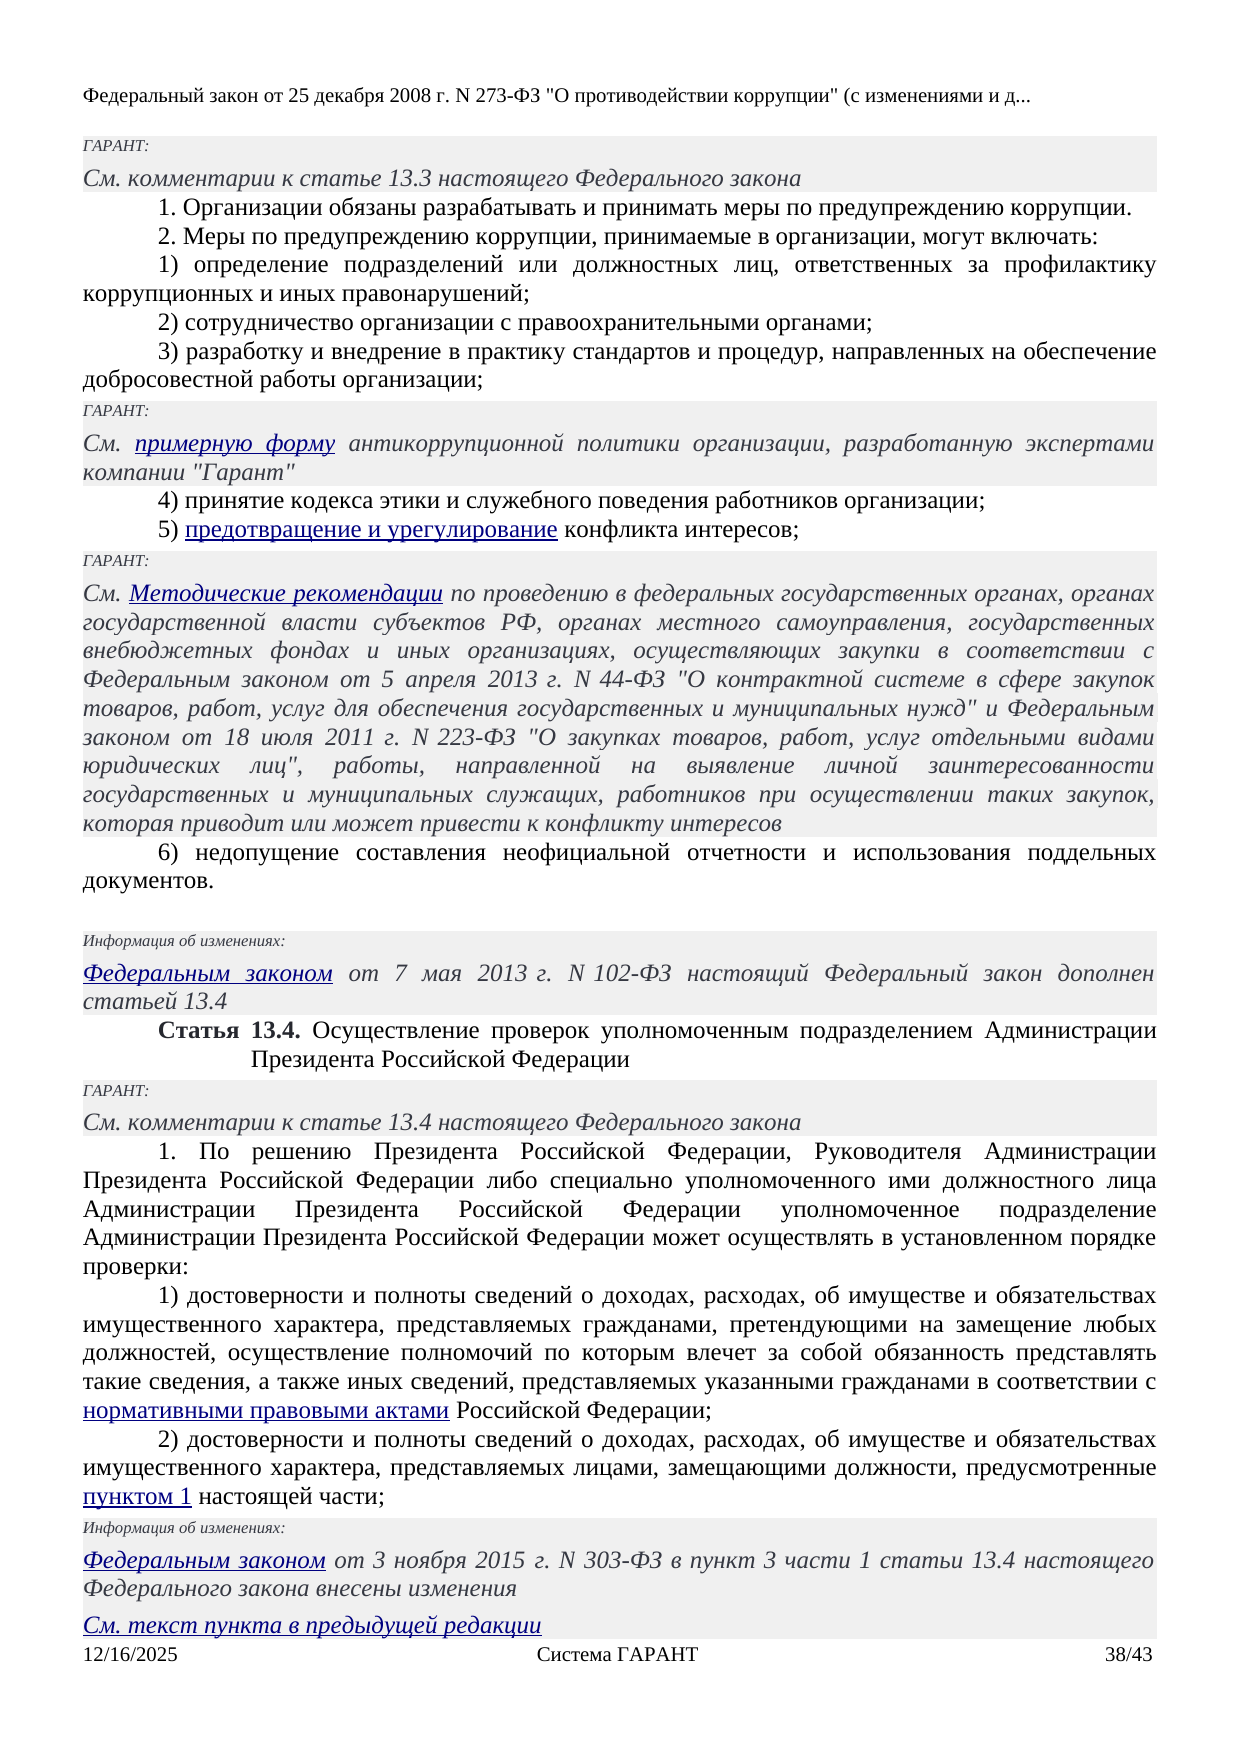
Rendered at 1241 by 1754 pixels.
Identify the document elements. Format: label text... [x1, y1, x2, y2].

text 2) достоверности и полноты сведений о доходах, расходах, об имуществе и обязательствах имущественного характера, представляемых лицами, замещающими должности, предусмотренные пунктом 1 настоящей части; [83, 1424, 1157, 1510]
text Статья 13.4. Осуществление проверок уполномоченным подразделением Администрации Президента Российской Федерации [158, 1015, 1157, 1073]
text 5) предотвращение и урегулирование конфликта интересов; [83, 514, 1157, 543]
text См. комментарии к статье 13.4 настоящего Федерального закона [83, 1107, 1157, 1136]
text 1) определение подразделений или должностных лиц, ответственных за профилактику коррупционных и иных правонарушений; [83, 249, 1157, 307]
text Информация об изменениях: [287, 1518, 1157, 1537]
text 2) сотрудничество организации с правоохранительными органами; [83, 307, 1157, 336]
text ГАРАНТ: [151, 136, 1157, 155]
text 2. Меры по предупреждению коррупции, принимаемые в организации, могут включать: [83, 221, 1157, 249]
text См. комментарии к статье 13.3 настоящего Федерального закона [804, 163, 1157, 192]
text См. текст пункта в предыдущей редакции [544, 1610, 1157, 1639]
text См. примерную форму антикоррупционной политики организации, разработанную экспертами компании "Гарант" [297, 457, 1157, 486]
text Информация об изменениях: [287, 931, 1157, 950]
text ГАРАНТ: [151, 401, 1157, 420]
text ГАРАНТ: [151, 551, 1157, 570]
text Федеральным законом от 7 мая 2013 г. N 102-ФЗ настоящий Федеральный закон дополнен статьей 13.4 [230, 966, 1157, 1015]
text ГАРАНТ: [151, 1080, 1157, 1099]
text Федеральным законом от 3 ноября 2015 г. N 303-ФЗ в пункт 3 части 1 статьи 13.4 настоящего Федерального закона внесены изменения [83, 1573, 1157, 1602]
text 1) достоверности и полноты сведений о доходах, расходах, об имуществе и обязательствах имущественного характера, представляемых гражданами, претендующими на замещение любых должностей, осуществление полномочий по которым влечет за собой обязанность представлять такие сведения, а также иных сведений, представляемых указанными гражданами в соответствии с нормативными правовыми актами Российской Федерации; [83, 1280, 1157, 1424]
text 6) недопущение составления неофициальной отчетности и использования поддельных документов. [83, 837, 1157, 894]
text 1. Организации обязаны разрабатывать и принимать меры по предупреждению коррупции. [83, 192, 1157, 221]
text 4) принятие кодекса этики и служебного поведения работников организации; [83, 486, 1157, 514]
text 1. По решению Президента Российской Федерации, Руководителя Администрации Президента Российской Федерации либо специально уполномоченного ими должностного лица Администрации Президента Российской Федерации уполномоченное подразделение Администрации Президента Российской Федерации может осуществлять в установленном порядке проверки: [83, 1136, 1157, 1280]
text 3) разработку и внедрение в практику стандартов и процедур, направленных на обеспечение добросовестной работы организации; [83, 336, 1157, 393]
